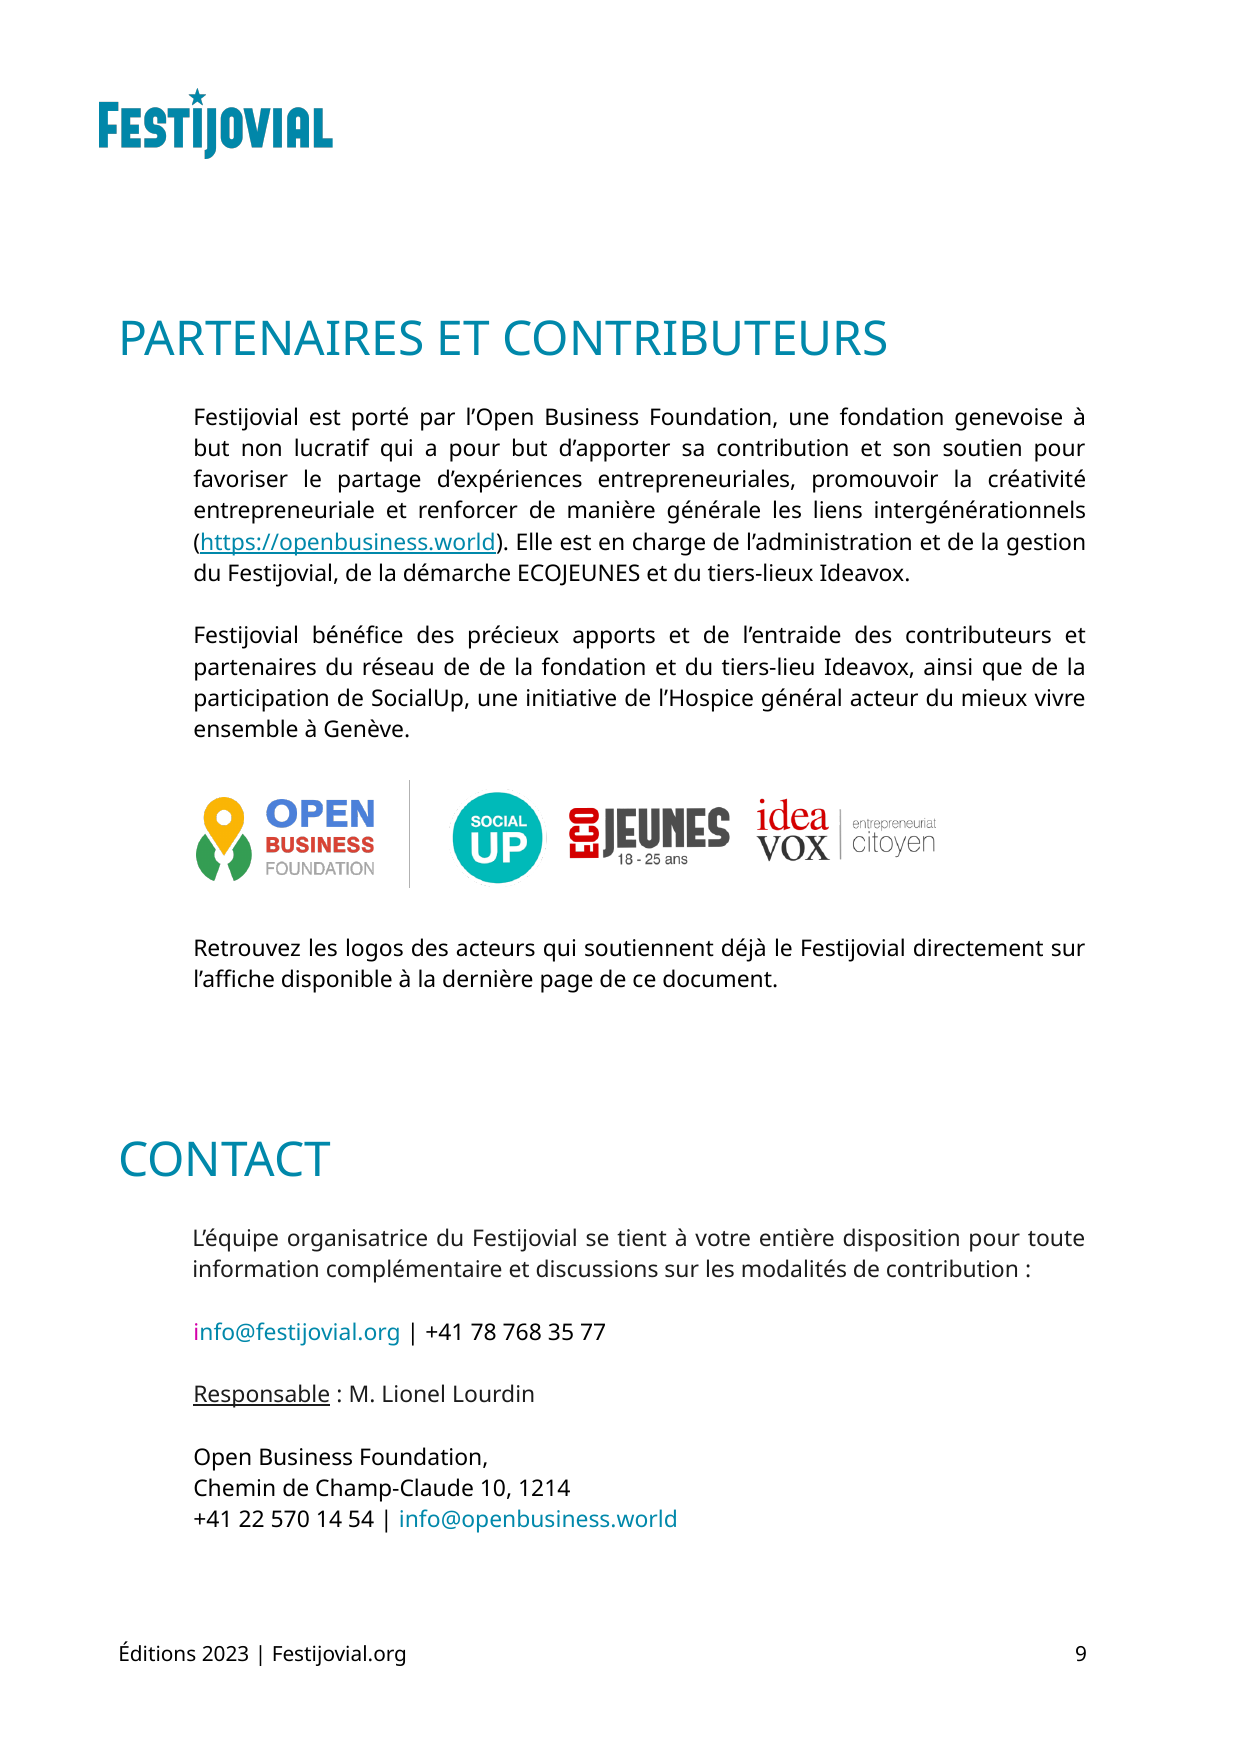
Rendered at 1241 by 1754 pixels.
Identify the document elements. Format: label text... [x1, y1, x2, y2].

text Responsable : M. Lionel Lourdin [118, 1378, 1087, 1409]
text info@festijovial.org | +41 78 768 35 77 [118, 1315, 1087, 1347]
text +41 22 570 14 54 | info@openbusiness.world [118, 1503, 1087, 1534]
text L’équipe organisatrice du Festijovial se tient à votre entière disposition pour toute information complémentaire et discussions sur les modalités de contribution : [192, 1222, 1087, 1284]
text CONTACT [118, 1125, 1087, 1190]
text Festijovial bénéfice des précieux apports et de l’entraide des contributeurs et partenaires du réseau de de la fondation et du tiers-lieu Ideavox, ainsi que de la participation de SocialUp, une initiative de l’Hospice général acteur du mieux vivre ensemble à Genève. [193, 619, 1087, 744]
picture [448, 788, 936, 887]
text Chemin de Champ-Claude 10, 1214 [118, 1472, 1087, 1503]
text Open Business Foundation, [118, 1440, 1087, 1472]
text PARTENAIRES ET CONTRIBUTEURS [118, 304, 1087, 369]
picture [99, 88, 333, 159]
text Festijovial est porté par l’Open Business Foundation, une fondation genevoise à but non lucratif qui a pour but d’apporter sa contribution et son soutien pour favoriser le partage d’expériences entrepreneuriales, promouvoir la créativité entrepreneuriale et renforcer de manière générale les liens intergénérationnels (https://openbusiness.world). Elle est en charge de l’administration et de la gestion du Festijovial, de la démarche ECOJEUNES et du tiers-lieux Ideavox. [193, 401, 1087, 588]
text Retrouvez les logos des acteurs qui soutiennent déjà le Festijovial directement sur l’affiche disponible à la dernière page de ce document. [193, 932, 1087, 994]
picture [196, 797, 374, 881]
